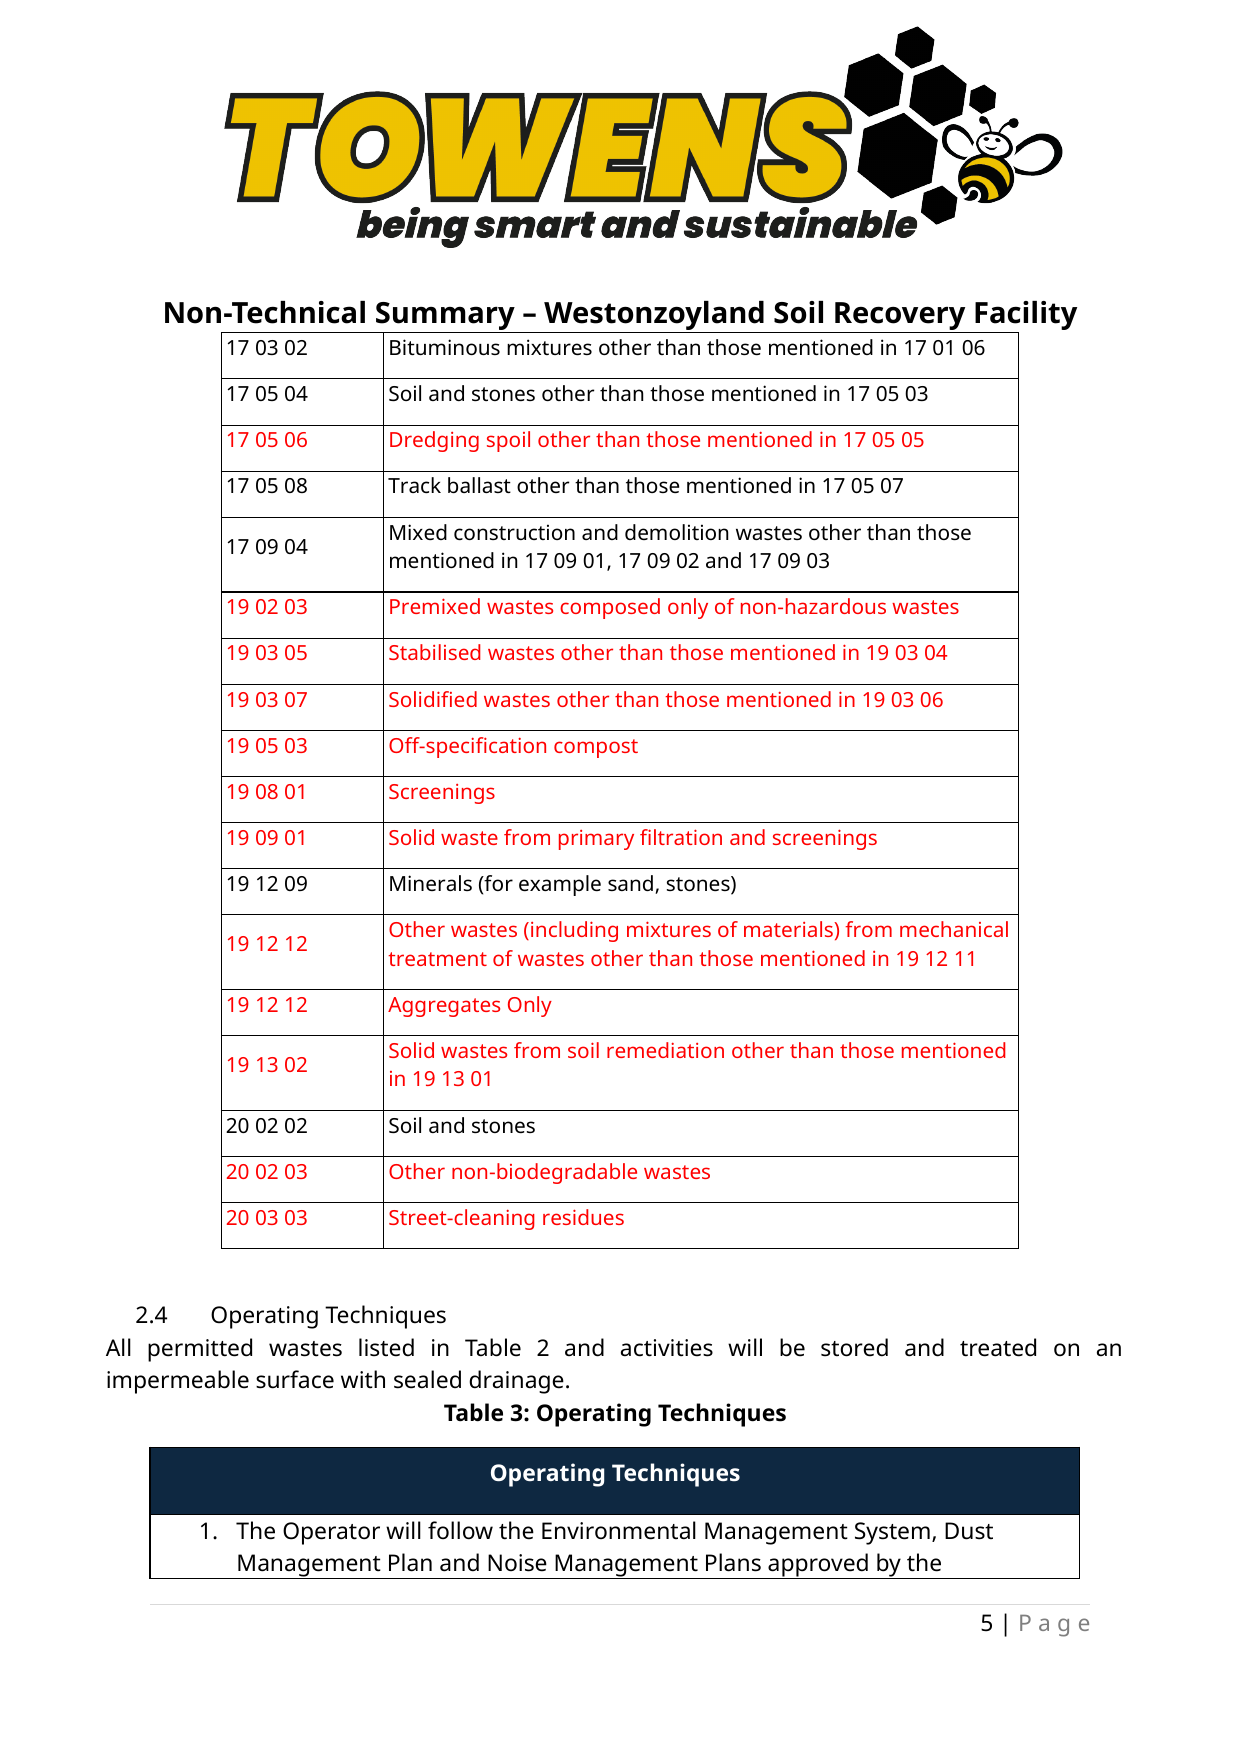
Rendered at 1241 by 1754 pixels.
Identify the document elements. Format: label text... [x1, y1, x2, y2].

table_cell Aggregates Only [384, 990, 1018, 1035]
table_cell Solidified wastes other than those mentioned in 19 03 06 [384, 685, 1018, 730]
table_cell 19 12 09 [222, 869, 383, 914]
table_cell Other non-biodegradable wastes [384, 1157, 1018, 1202]
table_cell Minerals (for example sand, stones) [384, 869, 1018, 914]
table_cell 19 03 05 [222, 639, 383, 684]
table_cell Track ballast other than those mentioned in 17 05 07 [384, 472, 1018, 517]
table_cell Solid wastes from soil remediation other than those mentioned in 19 13 01 [384, 1036, 1018, 1110]
list Table 3: Operating Techniques [106, 1397, 1124, 1428]
table_cell 19 09 01 [222, 823, 383, 868]
table_cell 20 02 03 [222, 1157, 383, 1202]
table_cell 17 09 04 [222, 518, 383, 591]
table_cell Mixed construction and demolition wastes other than those mentioned in 17 09 01, 17 09 02 and 17 09 03 [384, 518, 1018, 591]
list All permitted wastes listed in Table 2 and activities will be stored and treated on an impermeable surface with sealed drainage. [106, 1331, 1124, 1396]
table_cell Soil and stones other than those mentioned in 17 05 03 [384, 379, 1018, 424]
table_cell 20 03 03 [222, 1203, 383, 1248]
table_cell 19 13 02 [222, 1036, 383, 1110]
table_cell Bituminous mixtures other than those mentioned in 17 01 06 [384, 333, 1018, 378]
table_cell Soil and stones [384, 1111, 1018, 1156]
table_cell 19 12 12 [222, 915, 383, 989]
table_cell Street-cleaning residues [384, 1203, 1018, 1248]
table_cell 17 05 04 [222, 379, 383, 424]
list Operating Techniques [135, 1299, 1154, 1330]
table_cell 19 03 07 [222, 685, 383, 730]
table_cell 20 02 02 [222, 1111, 383, 1156]
table_cell Solid waste from primary filtration and screenings [384, 823, 1018, 868]
table_cell Dredging spoil other than those mentioned in 17 05 05 [384, 426, 1018, 471]
table_cell 17 05 06 [222, 426, 383, 471]
table_cell The Operator will follow the Environmental Management System, Dust Management Plan and Noise Management Plans approved by the [151, 1515, 1079, 1578]
table_cell 19 08 01 [222, 777, 383, 822]
table_cell Other wastes (including mixtures of materials) from mechanical treatment of wastes other than those mentioned in 19 12 11 [384, 915, 1018, 989]
table_cell 17 05 08 [222, 472, 383, 517]
table_cell Screenings [384, 777, 1018, 822]
table_header Operating Techniques [151, 1448, 1079, 1514]
table_cell Off-specification compost [384, 731, 1018, 776]
table_cell 19 12 12 [222, 990, 383, 1035]
table_cell 19 02 03 [222, 593, 383, 637]
table_cell Stabilised wastes other than those mentioned in 19 03 04 [384, 639, 1018, 684]
table_cell 17 03 02 [222, 333, 383, 378]
table_cell 19 05 03 [222, 731, 383, 776]
table_cell Premixed wastes composed only of non-hazardous wastes [384, 593, 1018, 637]
